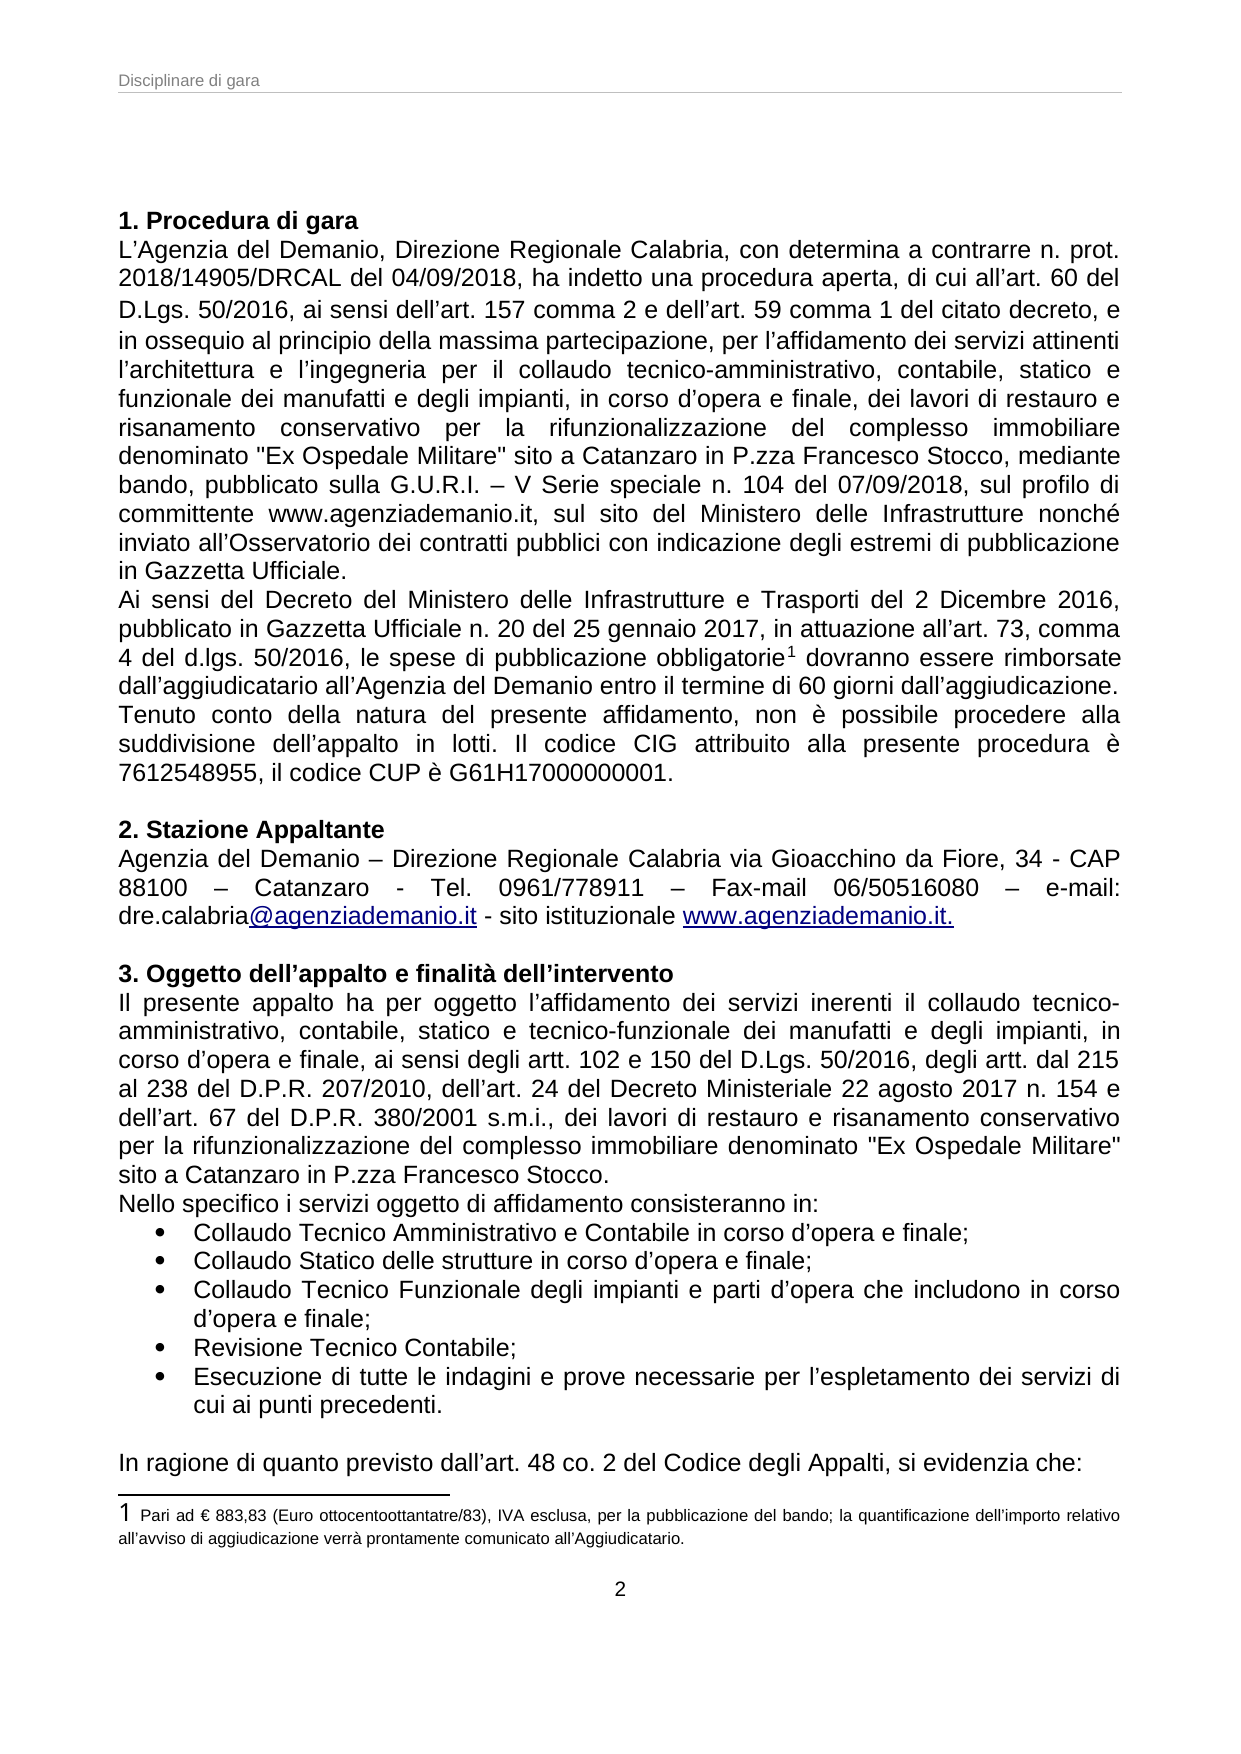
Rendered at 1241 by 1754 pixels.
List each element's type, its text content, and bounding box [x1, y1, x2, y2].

text Tenuto conto della natura del presente affidamento, non è possibile procedere alla suddivisione dell’appalto in lotti. Il codice CIG attribuito alla presente procedura è 7612548955, il codice CUP è G61H17000000001. [118, 700, 1122, 786]
text Pari ad € 883,83 (Euro ottocentoottantatre/83), IVA esclusa, per la pubblicazione del bando; la quantificazione dell’importo relativo all’avviso di aggiudicazione verrà prontamente comunicato all’Aggiudicatario. [118, 1495, 1122, 1548]
text 3. Oggetto dell’appalto e finalità dell’intervento [118, 959, 1122, 987]
text 2. Stazione Appaltante [118, 815, 1122, 844]
list Collaudo Statico delle strutture in corso d’opera e finale; [156, 1246, 1122, 1275]
text In ragione di quanto previsto dall’art. 48 co. 2 del Codice degli Appalti, si evidenzia che: [118, 1448, 1122, 1477]
text Nello specifico i servizi oggetto di affidamento consisteranno in: [118, 1189, 1122, 1217]
list Revisione Tecnico Contabile; [156, 1333, 1122, 1362]
text Agenzia del Demanio – Direzione Regionale Calabria via Gioacchino da Fiore, 34 - CAP 88100 – Catanzaro - Tel. 0961/778911 – Fax-mail 06/50516080 – e-mail: dre.calabria@agenziademanio.it - sito istituzionale www.agenziademanio.it. [118, 844, 1122, 930]
list Esecuzione di tutte le indagini e prove necessarie per l’espletamento dei servizi di cui ai punti precedenti. [156, 1362, 1122, 1419]
text Ai sensi del Decreto del Ministero delle Infrastrutture e Trasporti del 2 Dicembre 2016, pubblicato in Gazzetta Ufficiale n. 20 del 25 gennaio 2017, in attuazione all’art. 73, comma 4 del d.lgs. 50/2016, le spese di pubblicazione obbligatorie dovranno essere rimborsate dall’aggiudicatario all’Agenzia del Demanio entro il termine di 60 giorni dall’aggiudicazione. [118, 585, 1122, 700]
text L’Agenzia del Demanio, Direzione Regionale Calabria, con determina a contrarre n. prot. 2018/14905/DRCAL del 04/09/2018, ha indetto una procedura aperta, di cui all’art. 60 del D.Lgs. 50/2016, ai sensi dell’art. 157 comma 2 e dell’art. 59 comma 1 del citato decreto, e in ossequio al principio della massima partecipazione, per l’affidamento dei servizi attinenti l’architettura e l’ingegneria per il collaudo tecnico-amministrativo, contabile, statico e funzionale dei manufatti e degli impianti, in corso d’opera e finale, dei lavori di restauro e risanamento conservativo per la rifunzionalizzazione del complesso immobiliare denominato "Ex Ospedale Militare" sito a Catanzaro in P.zza Francesco Stocco, mediante bando, pubblicato sulla G.U.R.I. – V Serie speciale n. 104 del 07/09/2018, sul profilo di committente www.agenziademanio.it, sul sito del Ministero delle Infrastrutture nonché inviato all’Osservatorio dei contratti pubblici con indicazione degli estremi di pubblicazione in Gazzetta Ufficiale. [118, 235, 1122, 585]
text 1. Procedura di gara [118, 206, 1122, 235]
list Collaudo Tecnico Funzionale degli impianti e parti d’opera che includono in corso d’opera e finale; [156, 1275, 1122, 1333]
list Collaudo Tecnico Amministrativo e Contabile in corso d’opera e finale; [156, 1217, 1122, 1246]
text Il presente appalto ha per oggetto l’affidamento dei servizi inerenti il collaudo tecnico-amministrativo, contabile, statico e tecnico-funzionale dei manufatti e degli impianti, in corso d’opera e finale, ai sensi degli artt. 102 e 150 del D.Lgs. 50/2016, degli artt. dal 215 al 238 del D.P.R. 207/2010, dell’art. 24 del Decreto Ministeriale 22 agosto 2017 n. 154 e dell’art. 67 del D.P.R. 380/2001 s.m.i., dei lavori di restauro e risanamento conservativo per la rifunzionalizzazione del complesso immobiliare denominato "Ex Ospedale Militare" sito a Catanzaro in P.zza Francesco Stocco. [118, 987, 1122, 1189]
